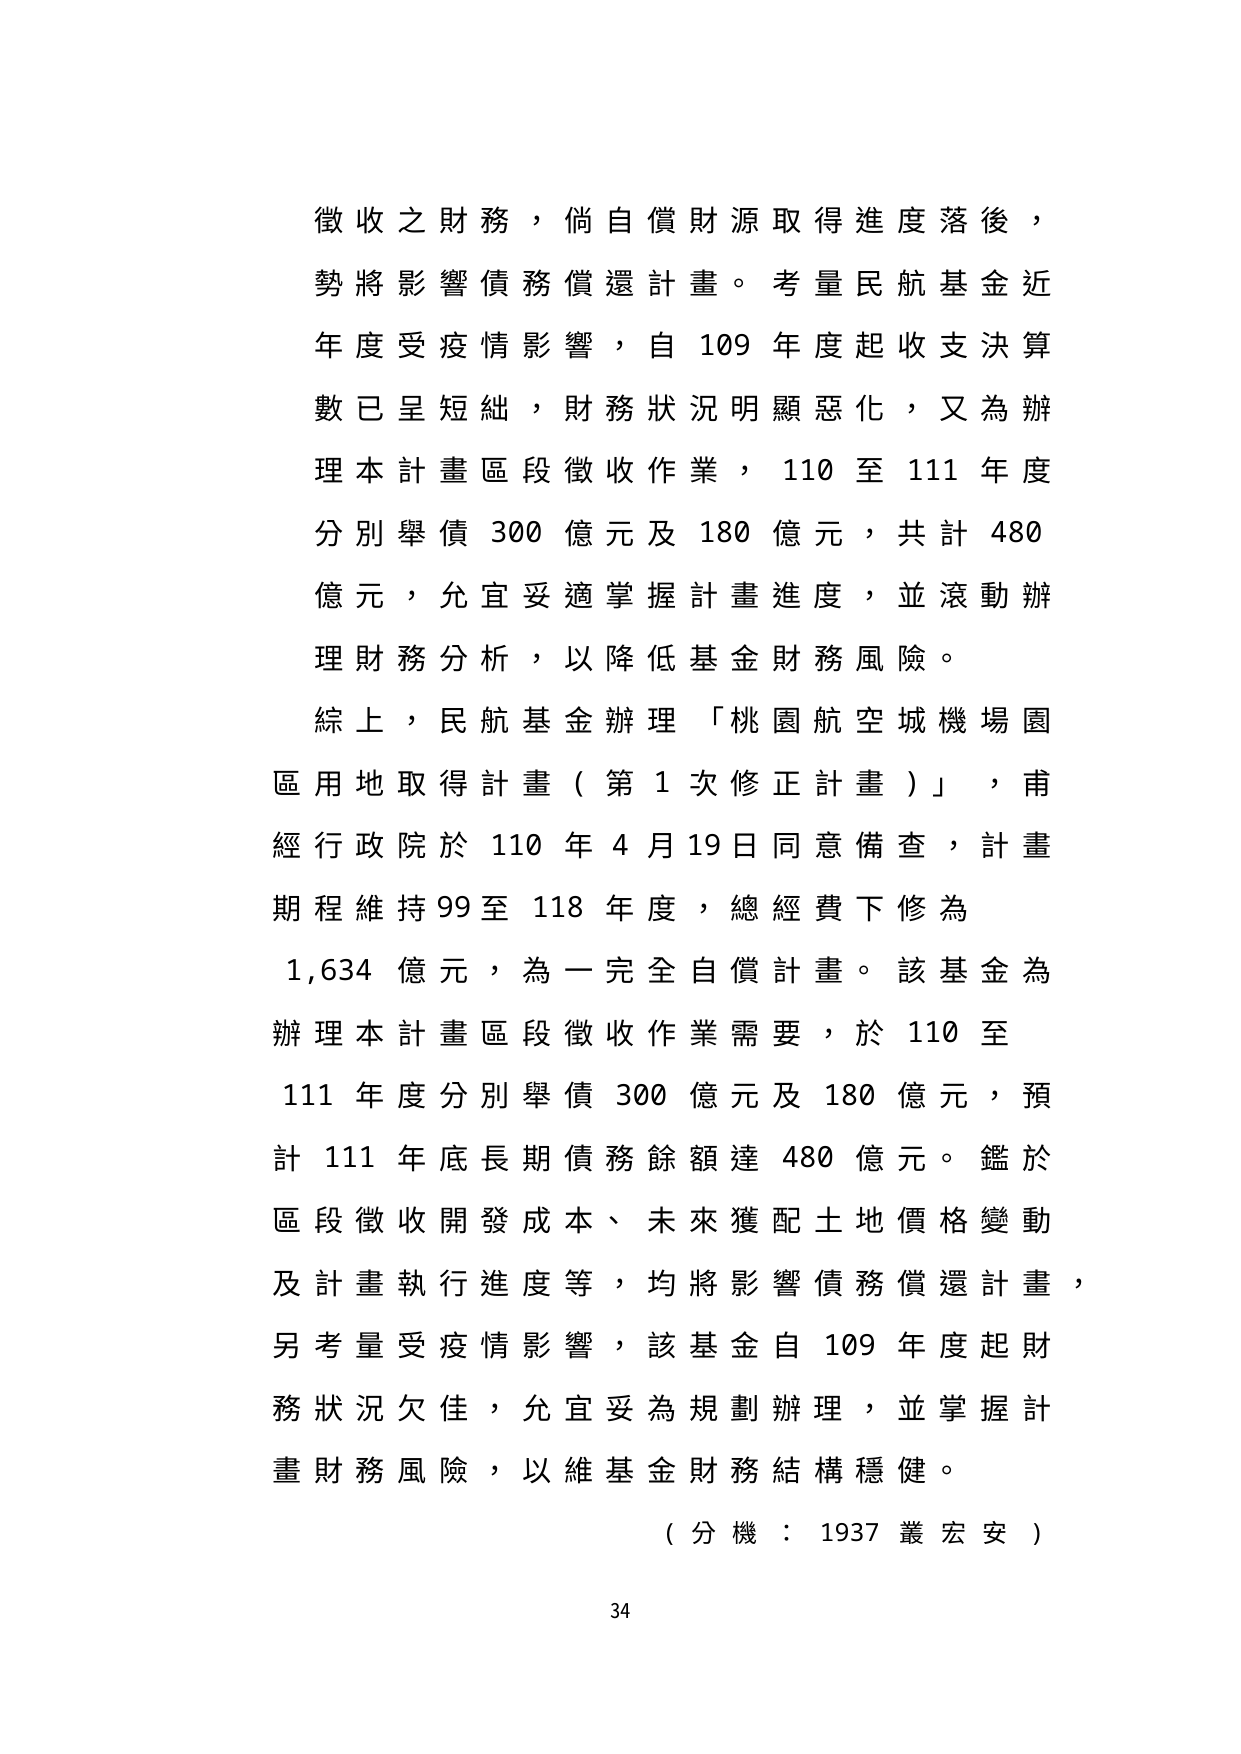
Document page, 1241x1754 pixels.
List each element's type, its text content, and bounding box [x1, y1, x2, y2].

text (分機：1937叢宏安) [183, 1490, 1058, 1552]
text 綜上，民航基金辦理「桃園航空城機場園區用地取得計畫(第1次修正計畫)」，甫經行政院於110年4月19日同意備查，計畫期程維持99至118年度，總經費下修為1,634億元，為一完全自償計畫。該基金為辦理本計畫區段徵收作業需要，於110至111年度分別舉債300億元及180億元，預計111年底長期債務餘額達480億元。鑑於區段徵收開發成本、未來獲配土地價格變動及計畫執行進度等，均將影響債務償還計畫，另考量受疫情影響，該基金自109年度起財務狀況欠佳，允宜妥為規劃辦理，並掌握計畫財務風險，以維基金財務結構穩健。 [242, 677, 1058, 1490]
text 徵收之財務，倘自償財源取得進度落後，勢將影響債務償還計畫。考量民航基金近年度受疫情影響，自109年度起收支決算數已呈短絀，財務狀況明顯惡化，又為辦理本計畫區段徵收作業，110至111年度分別舉債300億元及180億元，共計480億元，允宜妥適掌握計畫進度，並滾動辦理財務分析，以降低基金財務風險。 [271, 177, 1058, 677]
